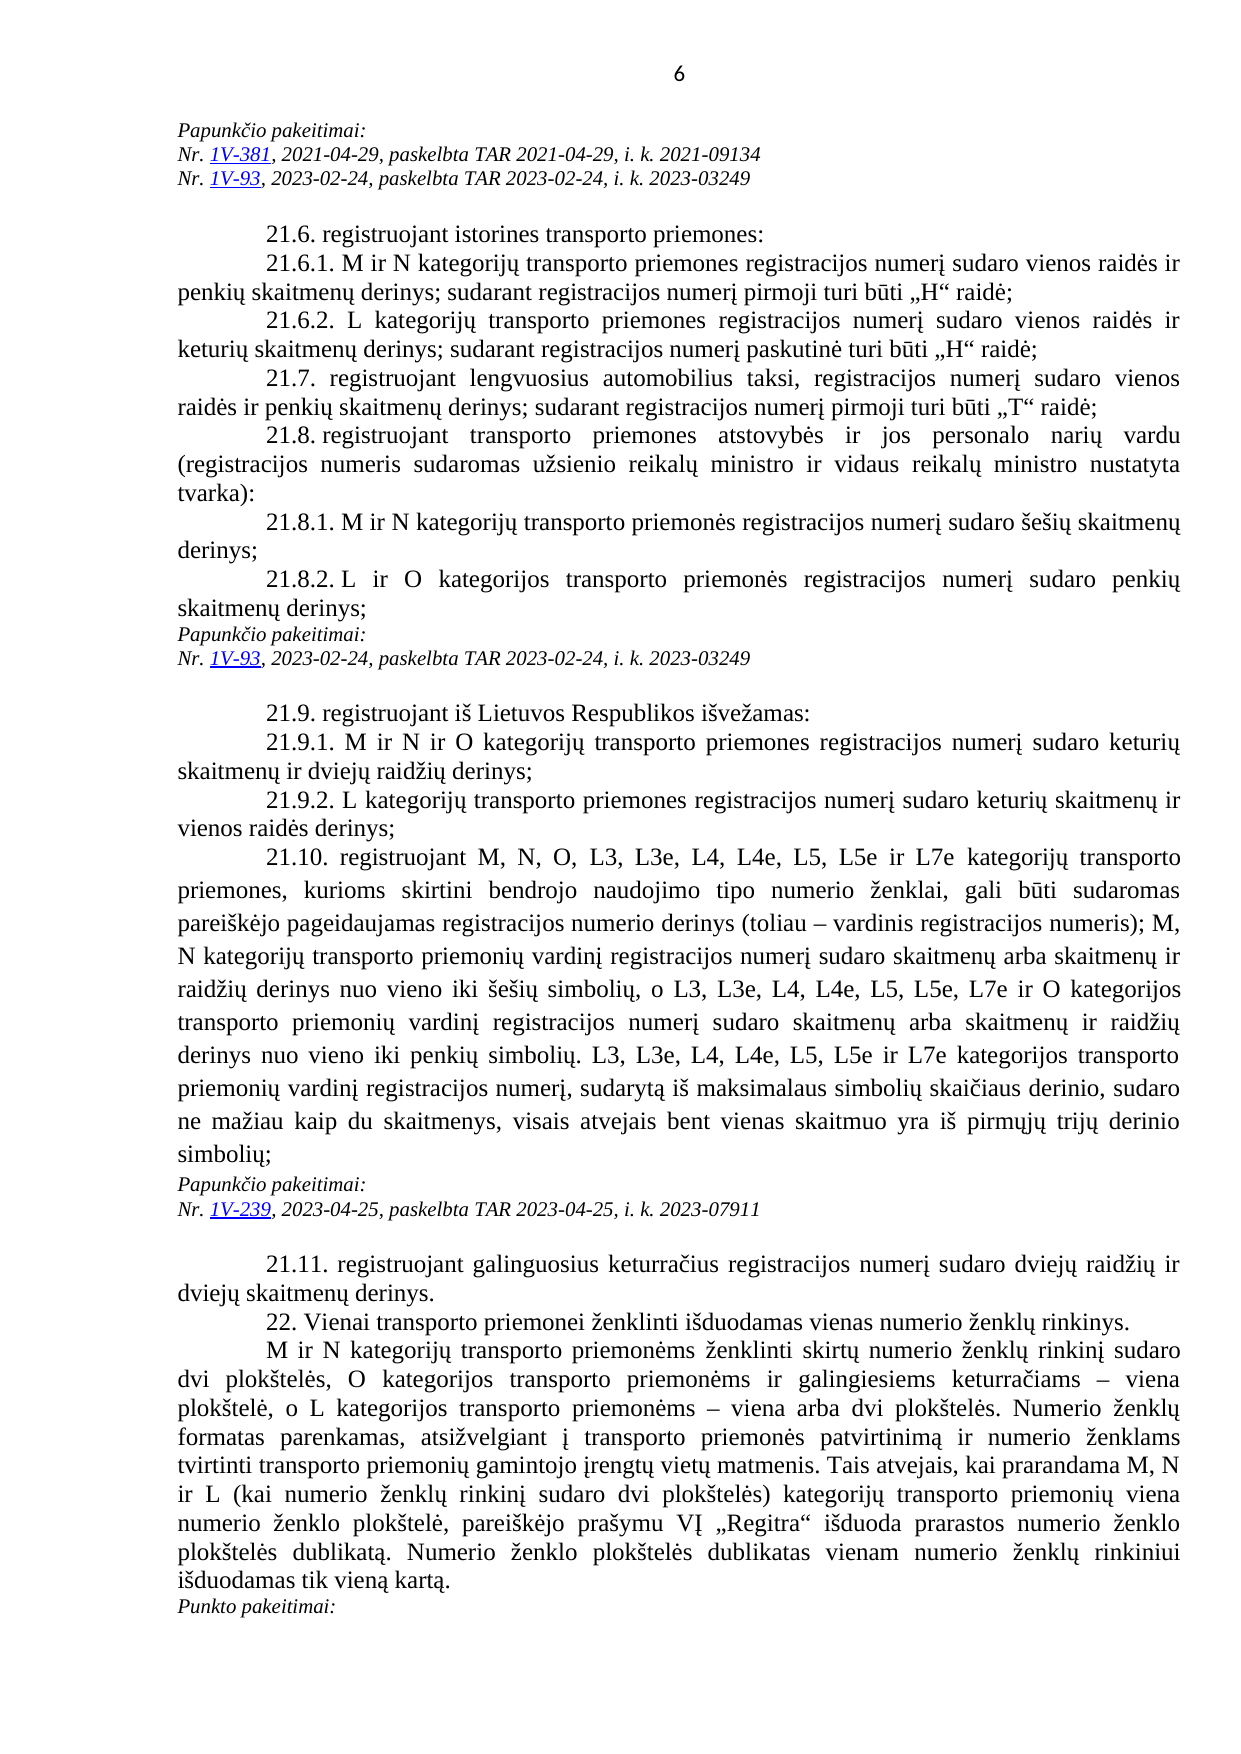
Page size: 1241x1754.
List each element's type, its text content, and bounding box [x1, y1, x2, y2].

text 21.9. registruojant iš Lietuvos Respublikos išvežamas: [177, 698, 1181, 727]
text 21.8.2. L ir O kategorijos transporto priemonės registracijos numerį sudaro penkių skaitmenų derinys; [177, 564, 1181, 622]
text Nr. 1V-93, 2023-02-24, paskelbta TAR 2023-02-24, i. k. 2023-03249 [177, 646, 1181, 670]
text M ir N kategorijų transporto priemonėms ženklinti skirtų numerio ženklų rinkinį sudaro dvi plokštelės, O kategorijos transporto priemonėms ir galingiesiems keturračiams – viena plokštelė, o L kategorijos transporto priemonėms – viena arba dvi plokštelės. Numerio ženklų formatas parenkamas, atsižvelgiant į transporto priemonės patvirtinimą ir numerio ženklams tvirtinti transporto priemonių gamintojo įrengtų vietų matmenis. Tais atvejais, kai prarandama M, N ir L (kai numerio ženklų rinkinį sudaro dvi plokštelės) kategorijų transporto priemonių viena numerio ženklo plokštelė, pareiškėjo prašymu VĮ „Regitra“ išduoda prarastos numerio ženklo plokštelės dublikatą. Numerio ženklo plokštelės dublikatas vienam numerio ženklų rinkiniui išduodamas tik vieną kartą. [177, 1336, 1181, 1594]
text Papunkčio pakeitimai: [177, 1172, 1181, 1196]
text Papunkčio pakeitimai: [177, 622, 1181, 646]
text 21.9.2. L kategorijų transporto priemones registracijos numerį sudaro keturių skaitmenų ir vienos raidės derinys; [177, 785, 1181, 842]
text 22. Vienai transporto priemonei ženklinti išduodamas vienas numerio ženklų rinkinys. [177, 1307, 1181, 1336]
text Nr. 1V-381, 2021-04-29, paskelbta TAR 2021-04-29, i. k. 2021-09134 [177, 142, 1181, 166]
text Nr. 1V-93, 2023-02-24, paskelbta TAR 2023-02-24, i. k. 2023-03249 [177, 166, 1181, 190]
text Papunkčio pakeitimai: [177, 118, 1181, 142]
text 21.6.2. L kategorijų transporto priemones registracijos numerį sudaro vienos raidės ir keturių skaitmenų derinys; sudarant registracijos numerį paskutinė turi būti „H“ raidė; [177, 305, 1181, 363]
text Punkto pakeitimai: [177, 1594, 1181, 1618]
text 21.9.1. M ir N ir O kategorijų transporto priemones registracijos numerį sudaro keturių skaitmenų ir dviejų raidžių derinys; [177, 727, 1181, 785]
text 21.11. registruojant galinguosius keturračius registracijos numerį sudaro dviejų raidžių ir dviejų skaitmenų derinys. [177, 1249, 1181, 1307]
text Nr. 1V-239, 2023-04-25, paskelbta TAR 2023-04-25, i. k. 2023-07911 [177, 1196, 1181, 1221]
text 21.6.1. M ir N kategorijų transporto priemones registracijos numerį sudaro vienos raidės ir penkių skaitmenų derinys; sudarant registracijos numerį pirmoji turi būti „H“ raidė; [177, 248, 1181, 305]
text 21.6. registruojant istorines transporto priemones: [177, 219, 1181, 248]
text 21.7. registruojant lengvuosius automobilius taksi, registracijos numerį sudaro vienos raidės ir penkių skaitmenų derinys; sudarant registracijos numerį pirmoji turi būti „T“ raidė; [177, 363, 1181, 420]
text 21.8. registruojant transporto priemones atstovybės ir jos personalo narių vardu (registracijos numeris sudaromas užsienio reikalų ministro ir vidaus reikalų ministro nustatyta tvarka): [177, 420, 1181, 507]
text 21.10. registruojant M, N, O, L3, L3e, L4, L4e, L5, L5e ir L7e kategorijų transporto priemones, kurioms skirtini bendrojo naudojimo tipo numerio ženklai, gali būti sudaromas pareiškėjo pageidaujamas registracijos numerio derinys (toliau – vardinis registracijos numeris); M, N kategorijų transporto priemonių vardinį registracijos numerį sudaro skaitmenų arba skaitmenų ir raidžių derinys nuo vieno iki šešių simbolių, o L3, L3e, L4, L4e, L5, L5e, L7e ir O kategorijos transporto priemonių vardinį registracijos numerį sudaro skaitmenų arba skaitmenų ir raidžių derinys nuo vieno iki penkių simbolių. L3, L3e, L4, L4e, L5, L5e ir L7e kategorijos transporto priemonių vardinį registracijos numerį, sudarytą iš maksimalaus simbolių skaičiaus derinio, sudaro ne mažiau kaip du skaitmenys, visais atvejais bent vienas skaitmuo yra iš pirmųjų trijų derinio simbolių; [177, 842, 1181, 1168]
text 21.8.1. M ir N kategorijų transporto priemonės registracijos numerį sudaro šešių skaitmenų derinys; [177, 507, 1181, 564]
